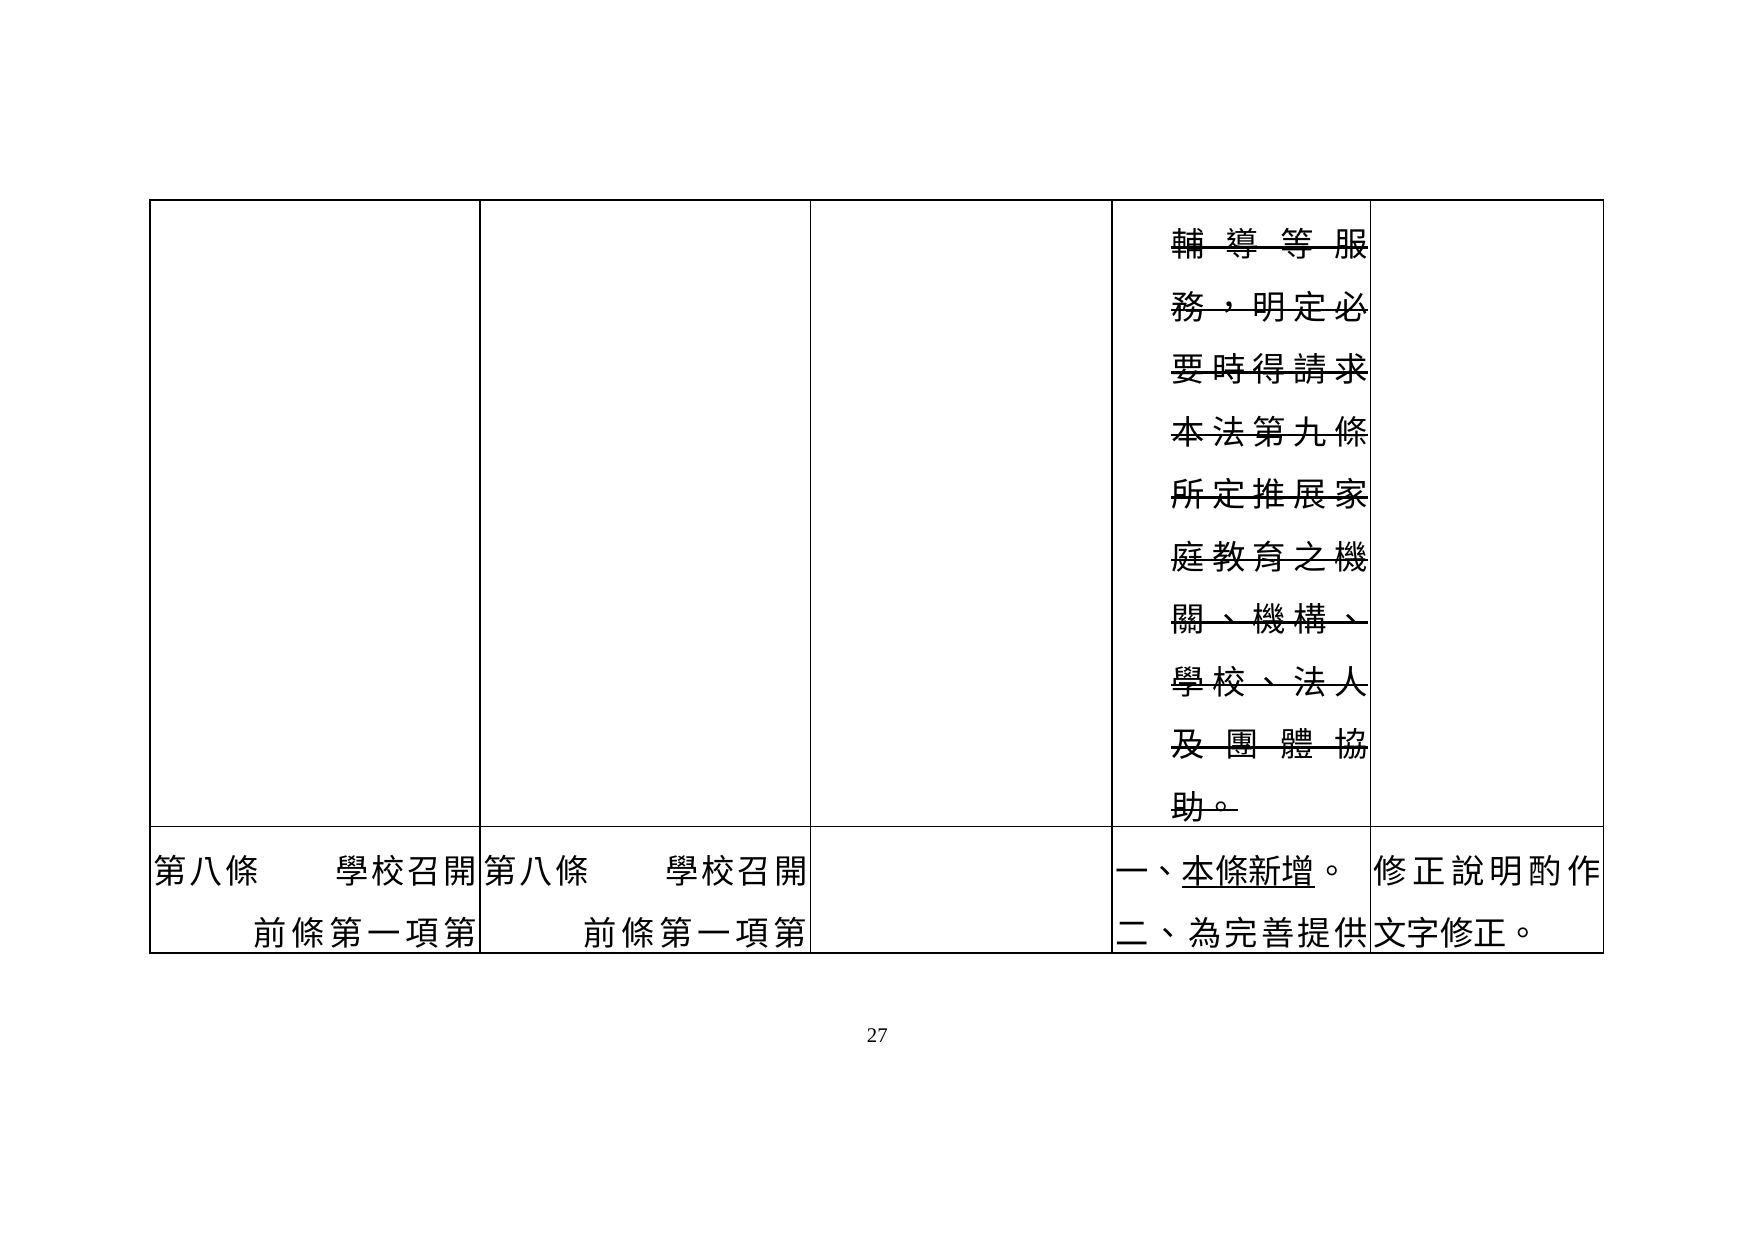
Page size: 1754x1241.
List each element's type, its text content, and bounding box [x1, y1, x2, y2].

table_cell 輔導等服務，明定必要時得請求本法第九條所定推展家庭教育之機關、機構、學校、法人及團體協助。 [1113, 201, 1370, 826]
table_cell 第八條 學校召開前條第一項第 [151, 827, 479, 952]
table_cell 第六條 學校於發現學生有重大違規事件或特殊行為時，應即通知其家長或監護人及實際照顧之人，並依其情節輕重，以下列方式提供家庭教育諮商或輔導： 一 以電話進行家庭教育諮商或輔導。 二 運用通訊方式提供改善之建議。 三 提供相關之書面或視聽資料。 四 派員至學生家中進行家庭訪問。 五 邀請學生之家長或監護人及實際照顧之人到校實施個案諮商或輔導。 六 邀請學生之家長或監護人及實際照顧之人參加學校提供之家庭教育諮商或輔導課程。 七 其他適當方式。 [811, 201, 1111, 826]
table_cell 第七條 學校提供家庭教育諮商或輔導之內容如下： 一、個案會議。 二、家庭訪問。 三、家庭教育課程。 四、家庭教育諮詢。 五、家庭教育輔導。 六、家庭教育諮商。 七、其他適當方式。 前條第二項個別化家庭教育諮商或輔導計畫，應包括前項內容之全部或一部；必要時，學校得請求家庭教育法第九條所定推展家庭教育之機關、機構、學校、法人及團體協助 。 [151, 201, 479, 826]
table_cell 修正說明酌作文字修正。 [1371, 827, 1603, 952]
table_cell 第八條 學校召開前條第一項第 [481, 827, 810, 952]
table_cell [811, 827, 1111, 952]
table_cell 一、本條新增。 二、為完善提供 [1113, 827, 1370, 952]
table_cell [1371, 201, 1603, 826]
table_cell 第七條 學校提供家庭教育諮商或輔導之內容如下： 一、個案會議。 二、家庭訪問。 三、家庭教育課程。 四、家庭教育諮詢。 五、家庭教育輔導。 六、家庭教育諮商。 七、其他適當方式。 前條第二項個別化家庭教育諮商或輔導計畫，應包括前項內容之全部或一部；必要時，學校得請求家庭教育法第九條所定推展家庭教育之機關、機構、學校、法人及團體協助。 [481, 201, 810, 826]
